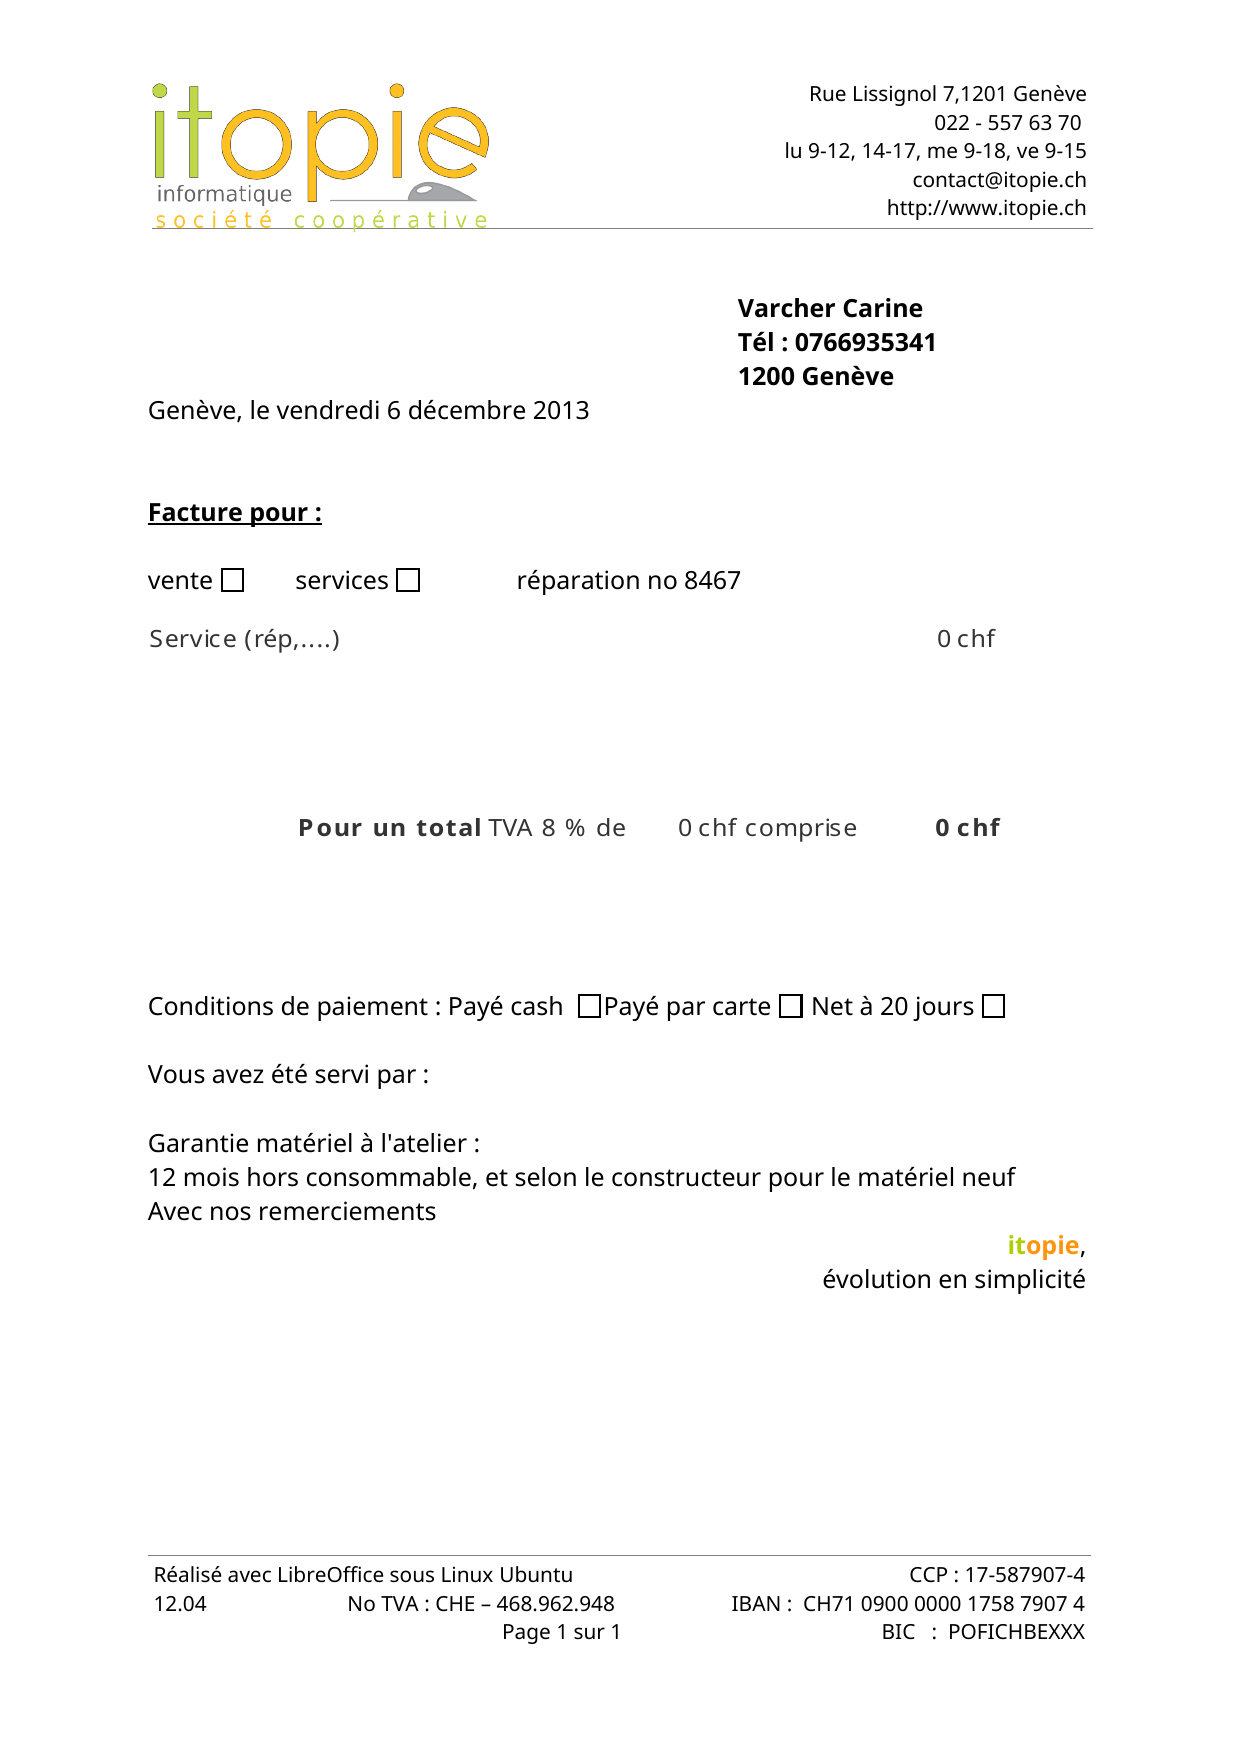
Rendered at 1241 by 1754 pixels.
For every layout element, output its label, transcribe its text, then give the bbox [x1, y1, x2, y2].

text évolution en simplicité [148, 1262, 1093, 1296]
text Facture pour : [148, 495, 1093, 529]
text 12 mois hors consommable, et selon le constructeur pour le matériel neuf [148, 1159, 1093, 1193]
text Genève, le vendredi 6 décembre 2013 [148, 392, 1093, 427]
picture [138, 72, 500, 244]
text itopie, [148, 1227, 1093, 1262]
text Vous avez été servi par : [148, 1057, 1093, 1091]
text Conditions de paiement : Payé cash Payé par carte Net à 20 jours [148, 989, 1093, 1023]
text Garantie matériel à l'atelier : [148, 1125, 1093, 1159]
text vente services réparation no 8467 [148, 563, 1093, 597]
text 1200 Genève [148, 358, 1093, 392]
text Varcher Carine [148, 290, 1093, 324]
text Avec nos remerciements [148, 1193, 1093, 1227]
text Tél : 0766935341 [148, 324, 1093, 358]
